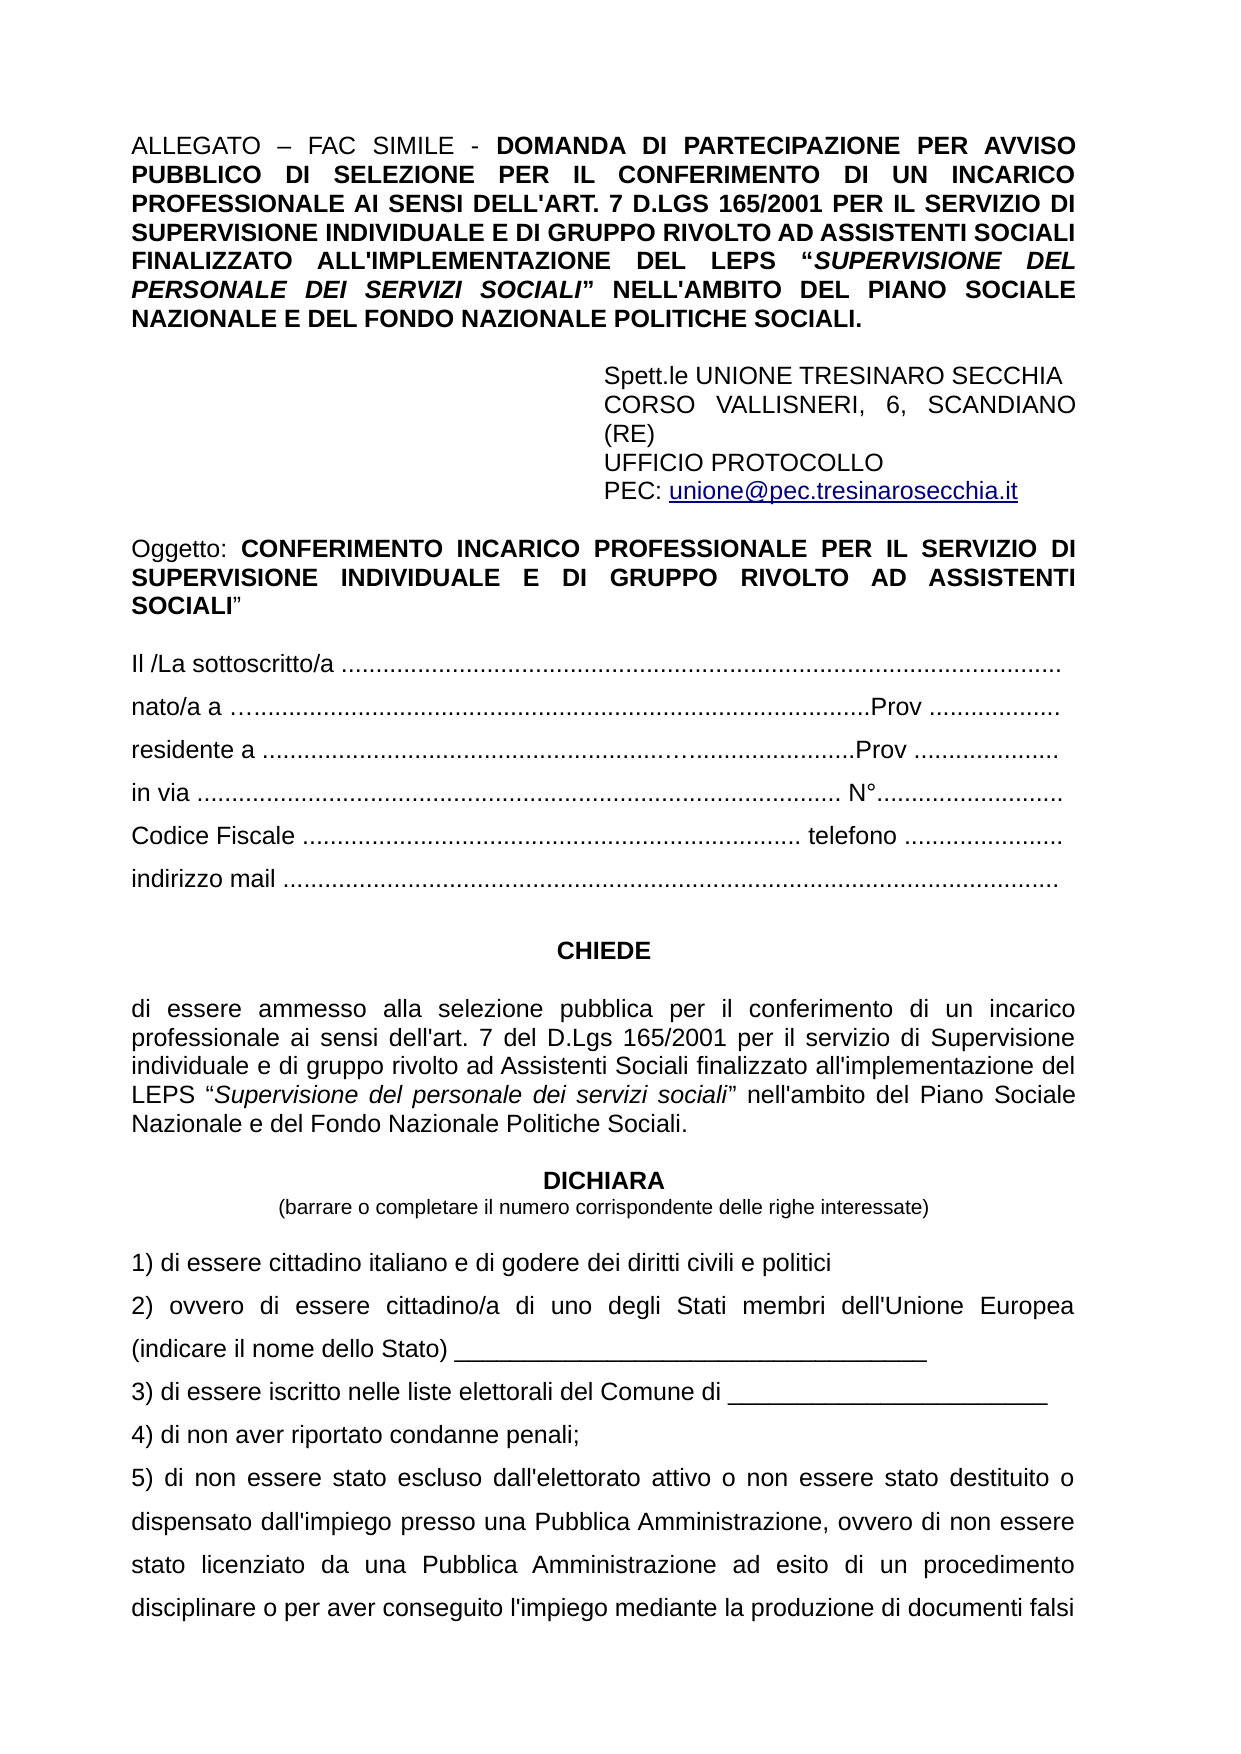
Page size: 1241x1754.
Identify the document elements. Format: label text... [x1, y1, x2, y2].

text 5) di non essere stato escluso dall'elettorato attivo o non essere stato destituito o dispensato dall'impiego presso una Pubblica Amministrazione, ovvero di non essere stato licenziato da una Pubblica Amministrazione ad esito di un procedimento disciplinare o per aver conseguito l'impiego mediante la produzione di documenti falsi [131, 1463, 1077, 1622]
text 1) di essere cittadino italiano e di godere dei diritti civili e politici [131, 1248, 1077, 1277]
text Oggetto: CONFERIMENTO INCARICO PROFESSIONALE PER IL SERVIZIO DI SUPERVISIONE INDIVIDUALE E DI GRUPPO RIVOLTO AD ASSISTENTI SOCIALI” [131, 534, 1077, 620]
subtitle Allegato – fac simile - domanda di partecipazione per AVVISO PUBBLICO DI SELEZIONE PER IL CONFERIMENTO DI UN INCARICO PROFESSIONALE AI SENSI DELL'ART. 7 D.LGS 165/2001 PER IL SERVIZIO DI SUPERVISIONE INDIVIDUALE E DI GRUPPO RIVOLTO AD ASSISTENTI SOCIALI FINALIZZATO ALL'IMPLEMENTAZIONE DEL LEPS “SUPERVISIONE DEL PERSONALE DEI SERVIZI SOCIALI” NELL'AMBITO DEL PIANO SOCIALE NAZIONALE E DEL FONDO NAZIONALE POLITICHE SOCIALI. [131, 131, 1077, 333]
text indirizzo mail ................................................................................................................ [131, 864, 1077, 893]
text (barrare o completare il numero corrispondente delle righe interessate) [131, 1195, 1077, 1219]
text CHIEDE [131, 936, 1077, 965]
text DICHIARA [131, 1166, 1077, 1195]
text residente a ..........................................................…........................Prov ..................... [131, 735, 1077, 764]
text CORSO VALLISNERI, 6, SCANDIANO (RE) [604, 390, 1077, 448]
text nato/a a ….........................................................................................Prov ................... [131, 692, 1077, 721]
text Spett.le UNIONE TRESINARO SECCHIA [604, 361, 1077, 390]
text Codice Fiscale ........................................................................ telefono ....................... [131, 821, 1077, 850]
text Il /La sottoscritto/a ........................................................................................................ [131, 649, 1077, 678]
text di essere ammesso alla selezione pubblica per il conferimento di un incarico professionale ai sensi dell'art. 7 del D.Lgs 165/2001 per il servizio di Supervisione individuale e di gruppo rivolto ad Assistenti Sociali finalizzato all'implementazione del LEPS “Supervisione del personale dei servizi sociali” nell'ambito del Piano Sociale Nazionale e del Fondo Nazionale Politiche Sociali. [131, 994, 1077, 1138]
text in via ............................................................................................. N°........................... [131, 778, 1077, 807]
text 2) ovvero di essere cittadino/a di uno degli Stati membri dell'Unione Europea (indicare il nome dello Stato) __________________________________ [131, 1291, 1077, 1363]
text PEC: unione@pec.tresinarosecchia.it [604, 476, 1077, 505]
text 3) di essere iscritto nelle liste elettorali del Comune di _______________________ [131, 1377, 1077, 1406]
text 4) di non aver riportato condanne penali; [131, 1420, 1077, 1449]
text UFFICIO PROTOCOLLO [604, 448, 1077, 476]
